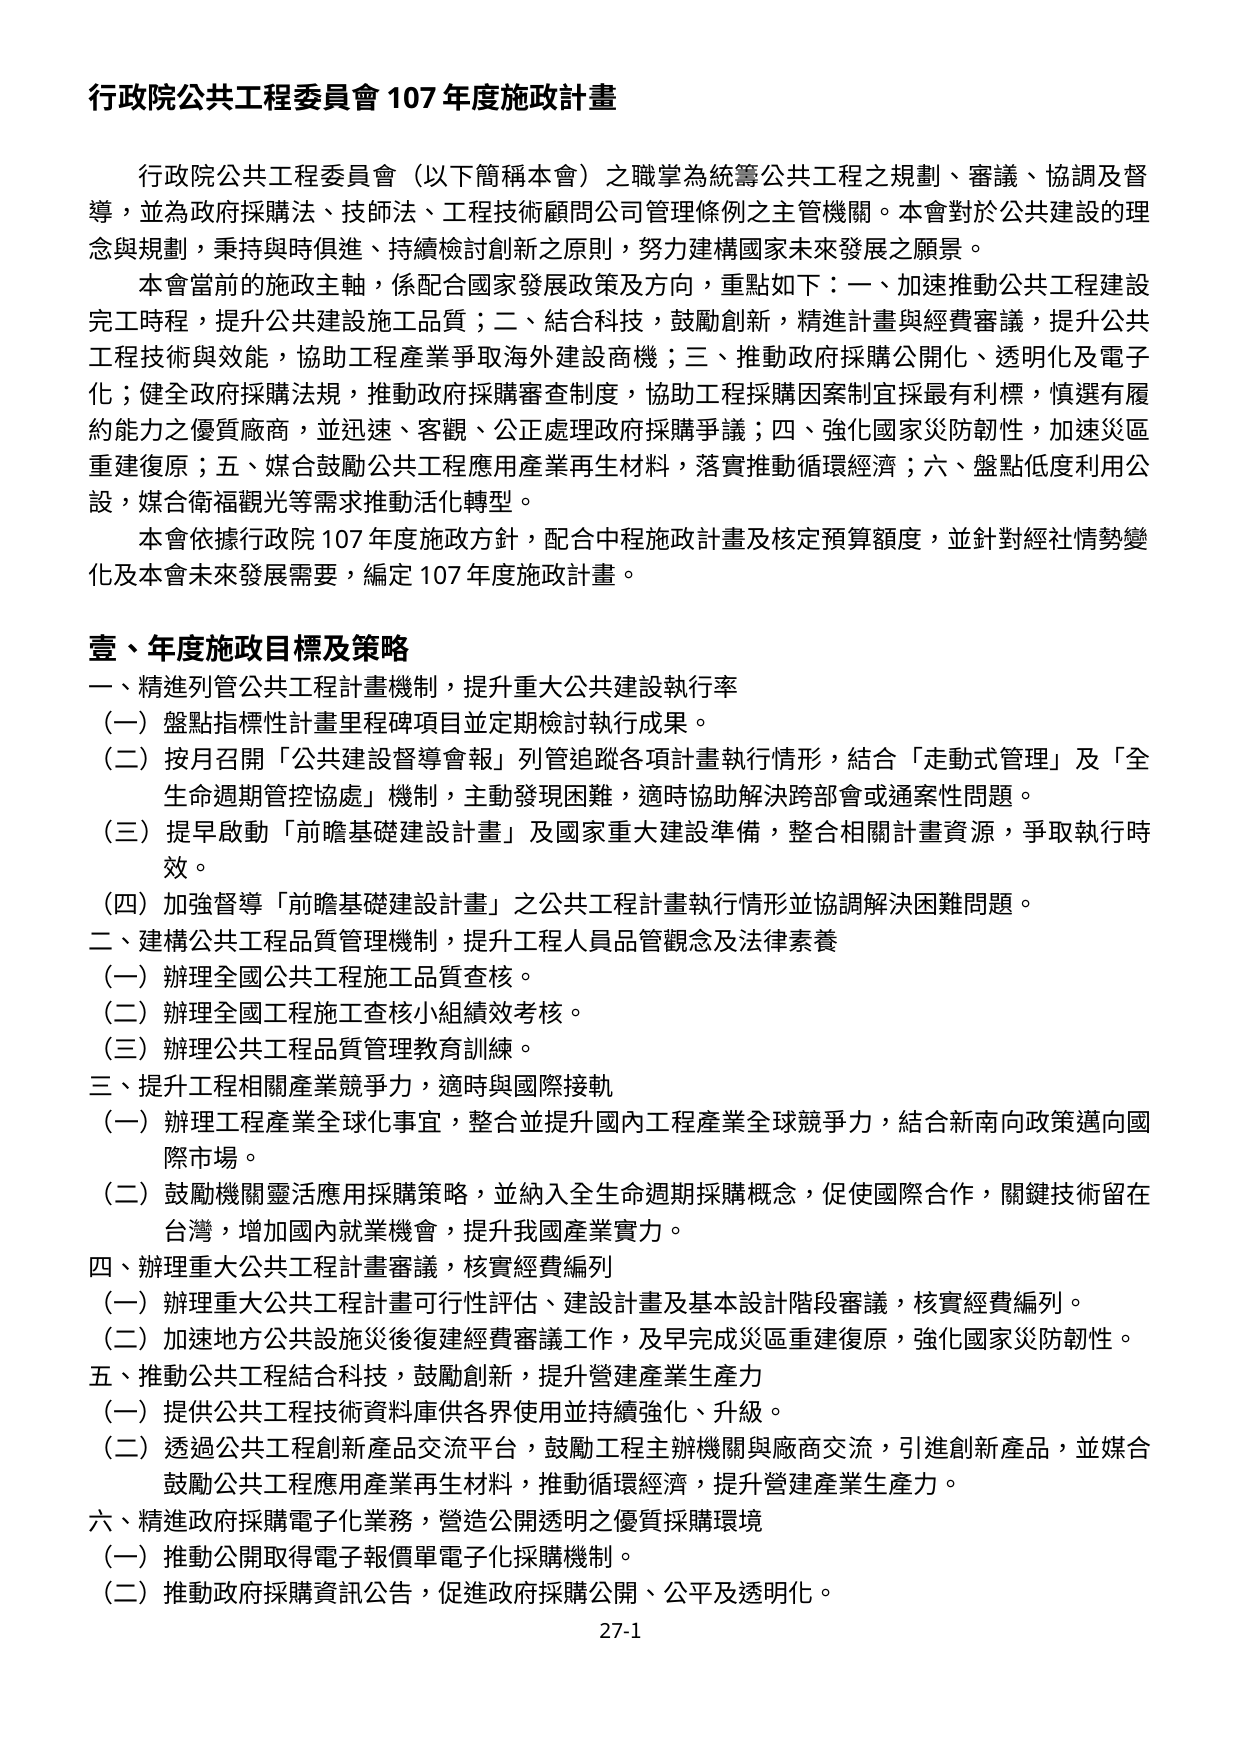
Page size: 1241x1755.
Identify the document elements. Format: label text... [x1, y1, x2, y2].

text 五、推動公共工程結合科技，鼓勵創新，提升營建產業生產力 [89, 1356, 1152, 1392]
text （二）辦理全國工程施工查核小組績效考核。 [89, 994, 1152, 1030]
text 三、提升工程相關產業競爭力，適時與國際接軌 [89, 1066, 1152, 1102]
text （一）盤點指標性計畫里程碑項目並定期檢討執行成果。 [89, 704, 1152, 740]
text 本會當前的施政主軸，係配合國家發展政策及方向，重點如下：一、加速推動公共工程建設完工時程，提升公共建設施工品質；二、結合科技，鼓勵創新，精進計畫與經費審議，提升公共工程技術與效能，協助工程產業爭取海外建設商機；三、推動政府採購公開化、透明化及電子化；健全政府採購法規，推動政府採購審查制度，協助工程採購因案制宜採最有利標，慎選有履約能力之優質廠商，並迅速、客觀、公正處理政府採購爭議；四、強化國家災防韌性，加速災區重建復原；五、媒合鼓勵公共工程應用產業再生材料，落實推動循環經濟；六、盤點低度利用公設，媒合衛福觀光等需求推動活化轉型。 [89, 265, 1152, 519]
text （一）推動公開取得電子報價單電子化採購機制。 [89, 1537, 1152, 1574]
text （三）辦理公共工程品質管理教育訓練。 [89, 1030, 1152, 1066]
text 本會依據行政院107年度施政方針，配合中程施政計畫及核定預算額度，並針對經社情勢變化及本會未來發展需要，編定107年度施政計畫。 [89, 519, 1152, 592]
text （二）鼓勵機關靈活應用採購策略，並納入全生命週期採購概念，促使國際合作，關鍵技術留在台灣，增加國內就業機會，提升我國產業實力。 [89, 1175, 1152, 1247]
text （二）加速地方公共設施災後復建經費審議工作，及早完成災區重建復原，強化國家災防韌性。 [89, 1320, 1152, 1356]
text （一）提供公共工程技術資料庫供各界使用並持續強化、升級。 [89, 1392, 1152, 1429]
text （二）按月召開「公共建設督導會報」列管追蹤各項計畫執行情形，結合「走動式管理」及「全生命週期管控協處」機制，主動發現困難，適時協助解決跨部會或通案性問題。 [89, 740, 1152, 812]
text （一）辦理重大公共工程計畫可行性評估、建設計畫及基本設計階段審議，核實經費編列。 [89, 1284, 1152, 1320]
text 四、辦理重大公共工程計畫審議，核實經費編列 [89, 1247, 1152, 1284]
text 一、精進列管公共工程計畫機制，提升重大公共建設執行率 [89, 667, 1152, 704]
text （一）辦理工程產業全球化事宜，整合並提升國內工程產業全球競爭力，結合新南向政策邁向國際市場。 [89, 1102, 1152, 1175]
text 六、精進政府採購電子化業務，營造公開透明之優質採購環境 [89, 1501, 1152, 1537]
text 二、建構公共工程品質管理機制，提升工程人員品管觀念及法律素養 [89, 921, 1152, 957]
text （二）透過公共工程創新產品交流平台，鼓勵工程主辦機關與廠商交流，引進創新產品，並媒合鼓勵公共工程應用產業再生材料，推動循環經濟，提升營建產業生產力。 [89, 1429, 1152, 1501]
text （四）加強督導「前瞻基礎建設計畫」之公共工程計畫執行情形並協調解決困難問題。 [89, 885, 1152, 921]
text 行政院公共工程委員會（以下簡稱本會）之職掌為統籌公共工程之規劃、審議、協調及督導，並為政府採購法、技師法、工程技術顧問公司管理條例之主管機關。本會對於公共建設的理念與規劃，秉持與時俱進、持續檢討創新之原則，努力建構國家未來發展之願景。 [89, 157, 1152, 265]
text （一）辦理全國公共工程施工品質查核。 [89, 957, 1152, 994]
text 行政院公共工程委員會107年度施政計畫 [89, 75, 1152, 117]
text （二）推動政府採購資訊公告，促進政府採購公開、公平及透明化。 [89, 1574, 1152, 1610]
text （三）提早啟動「前瞻基礎建設計畫」及國家重大建設準備，整合相關計畫資源，爭取執行時效。 [89, 812, 1152, 885]
text 壹、年度施政目標及策略 [89, 626, 1152, 667]
